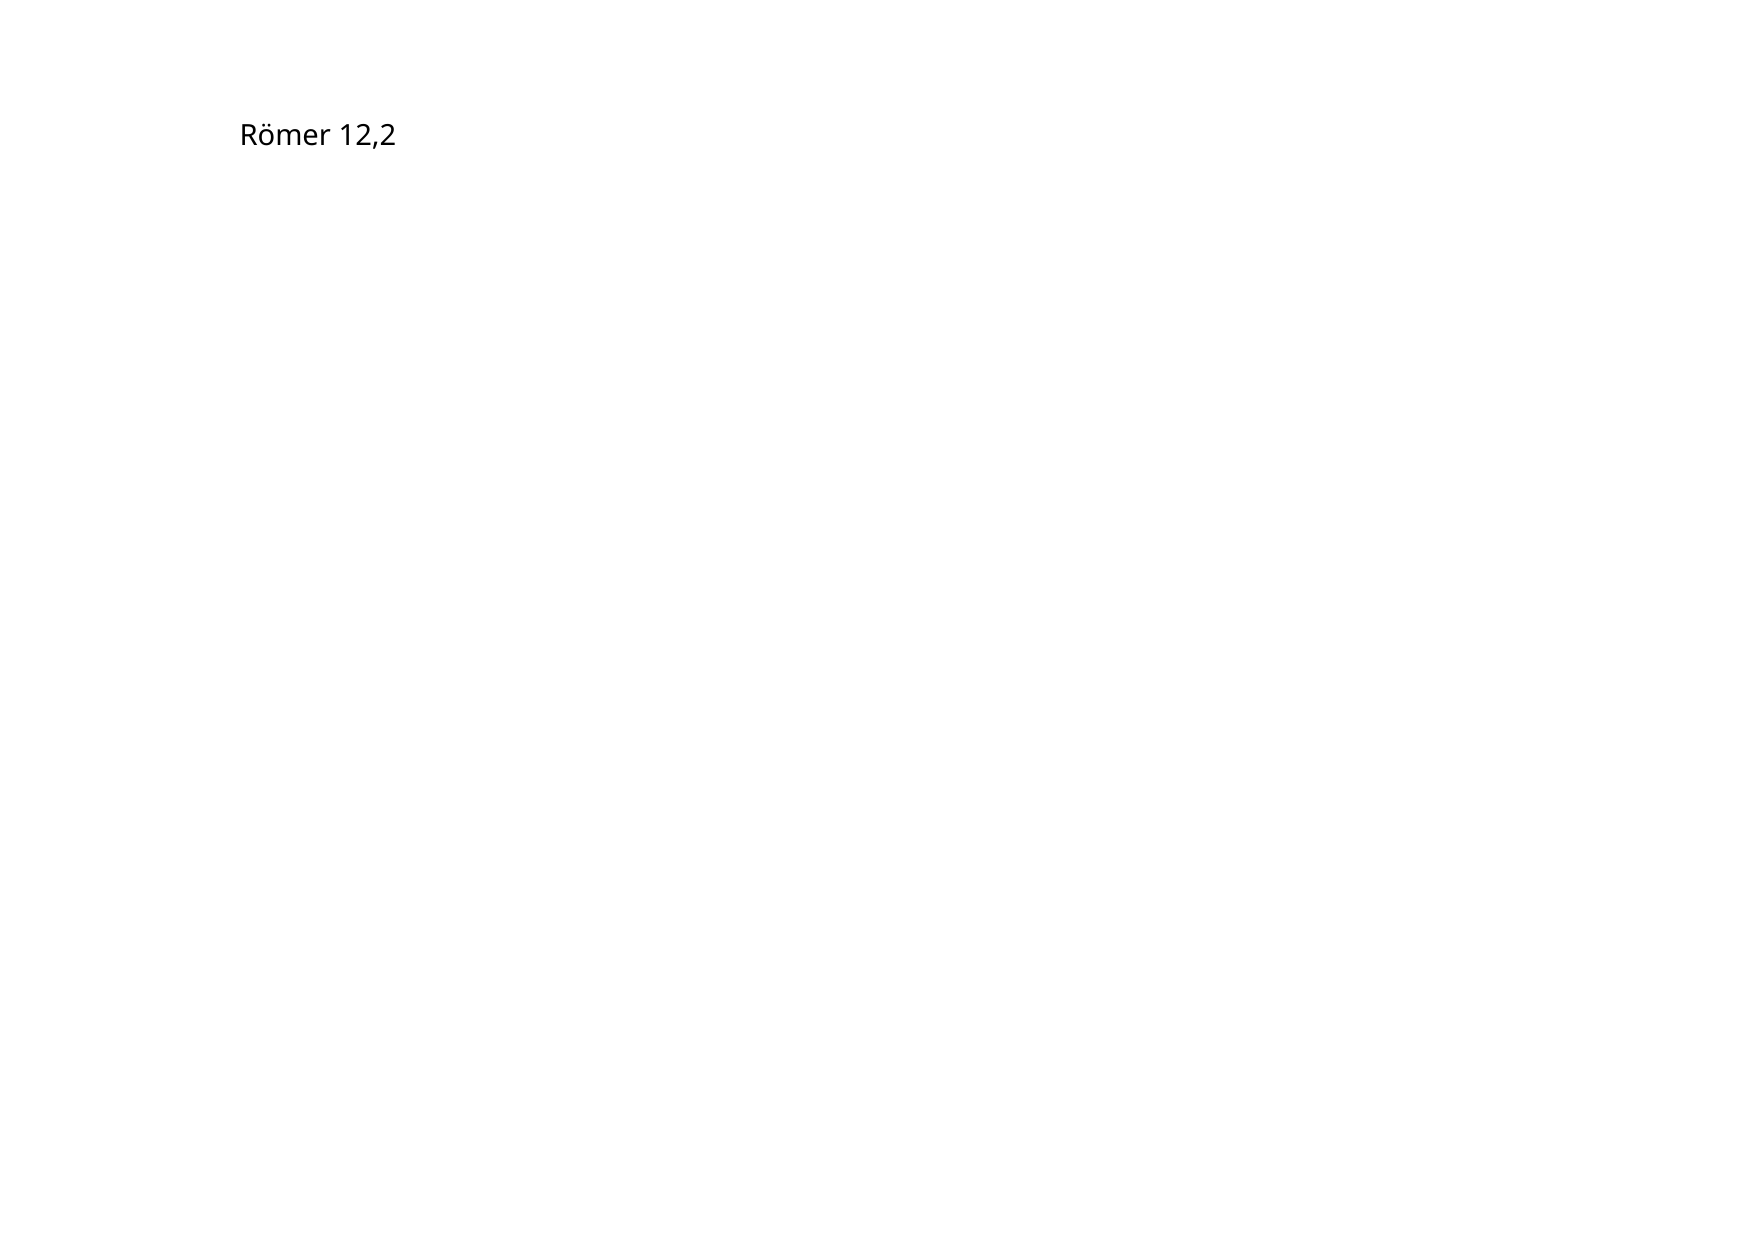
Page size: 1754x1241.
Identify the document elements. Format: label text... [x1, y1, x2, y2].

text Gleicht euch nicht dieser Welt an, sondern wandelt euch und erneuert euer [75, 154, 560, 273]
text Römer 12,2 [75, 472, 560, 512]
text Denken, damit ihr prüfen und erkennen könnt, was der Wille Gottes ist: was ihm gefällt, was gut und vollkommen ist. [75, 273, 560, 432]
